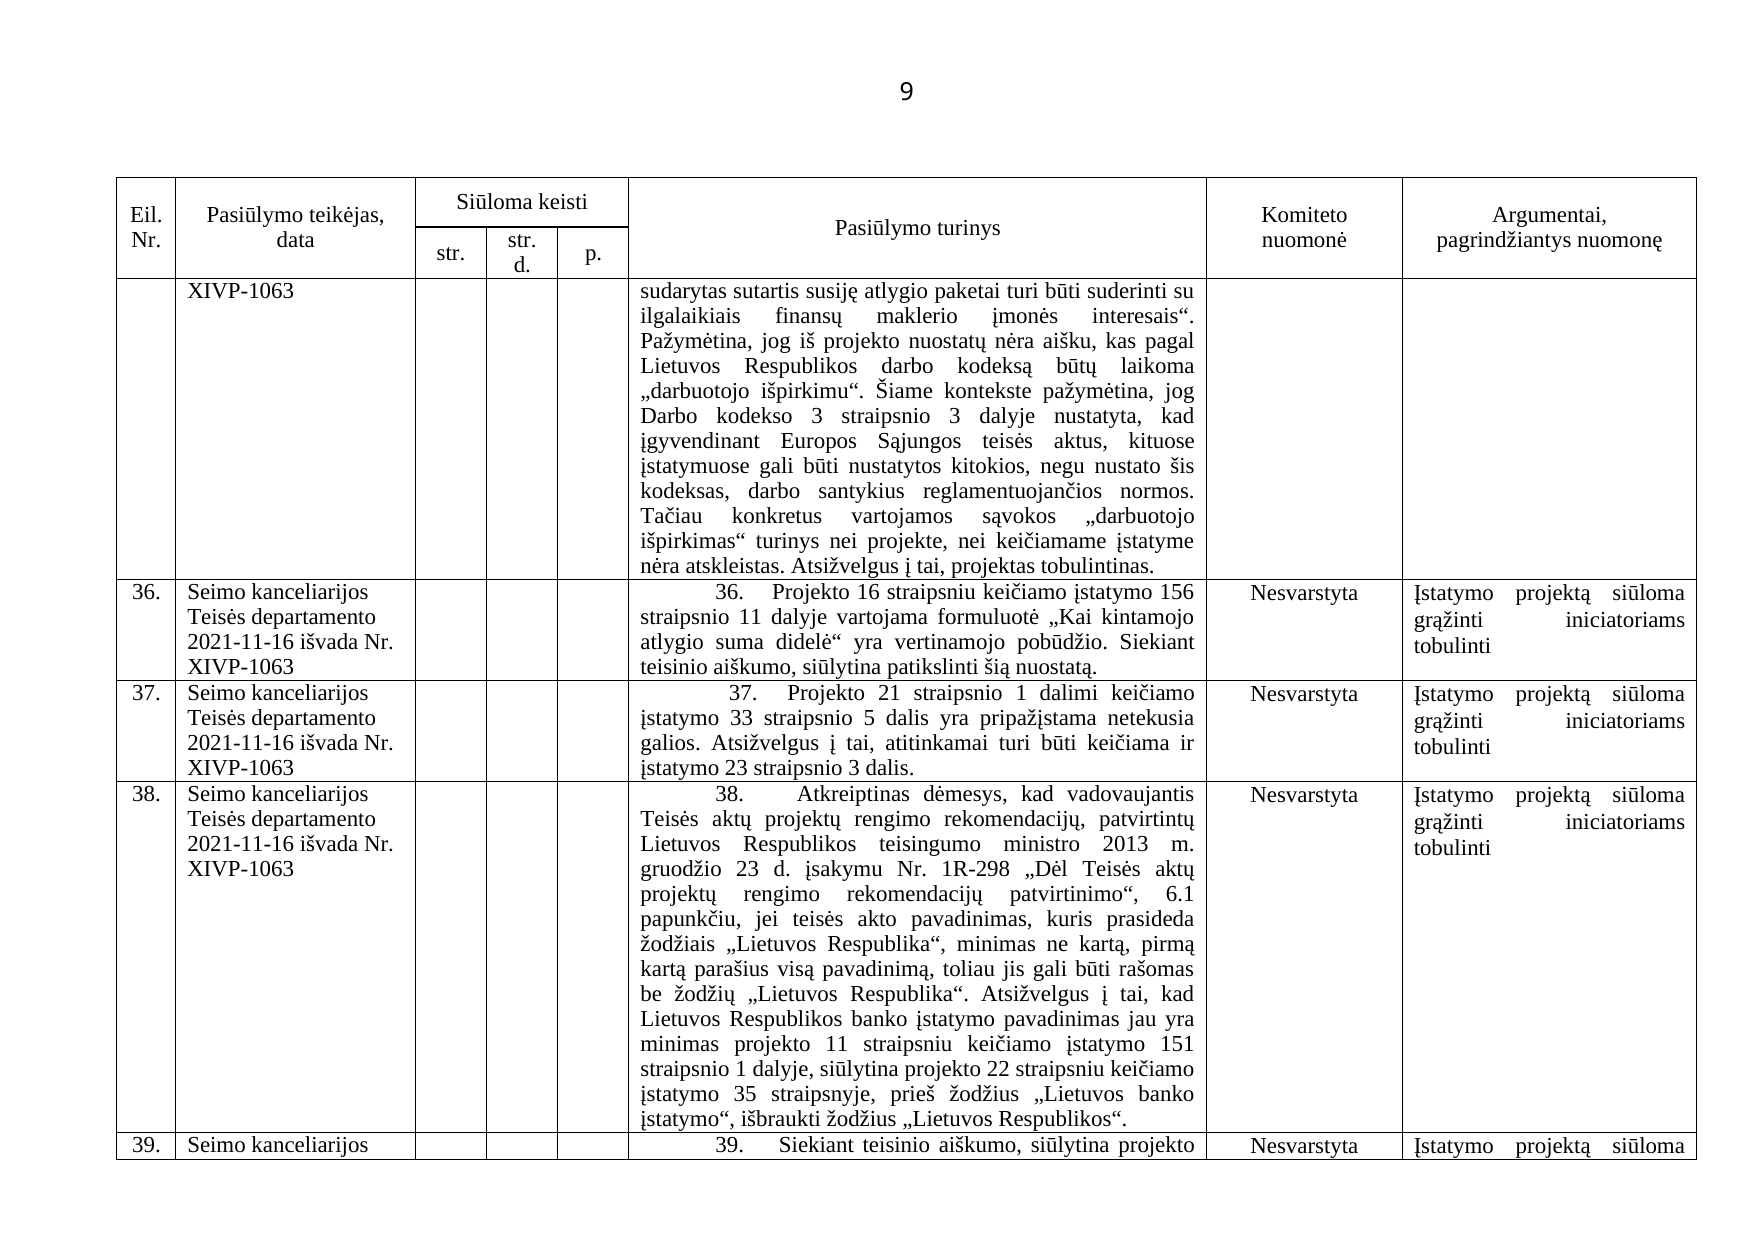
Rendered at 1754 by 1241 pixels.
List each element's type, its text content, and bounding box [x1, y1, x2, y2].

table_cell [558, 681, 628, 781]
table_header Siūloma keisti [416, 178, 628, 226]
table_cell Seimo kanceliarijos Teisės departamento 2021-11-16 išvada Nr. XIVP-1063 [176, 580, 415, 679]
table_header Komiteto nuomonė [1207, 178, 1402, 277]
table_cell Nesvarstyta [1207, 681, 1402, 781]
table_cell [117, 279, 175, 578]
table_cell [487, 681, 557, 781]
table_cell 38. [117, 782, 175, 1132]
table_cell [416, 1133, 486, 1159]
table_cell XIVP-1063 [176, 279, 415, 578]
table_cell Įstatymo projektą siūloma grąžinti iniciatoriams tobulinti [1403, 681, 1696, 781]
table_cell [416, 681, 486, 781]
table_cell Nesvarstyta [1207, 580, 1402, 679]
table_cell [558, 782, 628, 1132]
table_cell str. d. [487, 228, 557, 277]
table_cell str. [416, 228, 486, 277]
table_cell [558, 580, 628, 679]
table_header Pasiūlymo teikėjas, data [176, 178, 415, 277]
table_cell [558, 1133, 628, 1159]
table_cell 36. [117, 580, 175, 679]
table_cell [558, 279, 628, 578]
table_cell [1207, 279, 1402, 578]
table_header Argumentai, pagrindžiantys nuomonę [1403, 178, 1696, 277]
table_cell 37. Projekto 21 straipsnio 1 dalimi keičiamo įstatymo 33 straipsnio 5 dalis yra pripažįstama netekusia galios. Atsižvelgus į tai, atitinkamai turi būti keičiama ir įstatymo 23 straipsnio 3 dalis. [629, 681, 1206, 781]
table_cell Seimo kanceliarijos [176, 1133, 415, 1159]
table_cell Įstatymo projektą siūloma grąžinti iniciatoriams tobulinti [1403, 580, 1696, 679]
table_cell [1403, 279, 1696, 578]
table_cell [487, 782, 557, 1132]
table_header Pasiūlymo turinys [629, 178, 1206, 277]
table_cell Nesvarstyta [1207, 1133, 1402, 1159]
table_header Eil. Nr. [117, 178, 175, 277]
table_cell [487, 580, 557, 679]
table_cell [416, 782, 486, 1132]
table_cell 37. [117, 681, 175, 781]
table_cell 36. Projekto 16 straipsniu keičiamo įstatymo 156 straipsnio 11 dalyje vartojama formuluotė „Kai kintamojo atlygio suma didelė“ yra vertinamojo pobūdžio. Siekiant teisinio aiškumo, siūlytina patikslinti šią nuostatą. [629, 580, 1206, 679]
table_cell 39. Siekiant teisinio aiškumo, siūlytina projekto [629, 1133, 1206, 1159]
table_cell [487, 279, 557, 578]
table_cell [416, 279, 486, 578]
table_cell sudarytas sutartis susiję atlygio paketai turi būti suderinti su ilgalaikiais finansų maklerio įmonės interesais“. Pažymėtina, jog iš projekto nuostatų nėra aišku, kas pagal Lietuvos Respublikos darbo kodeksą būtų laikoma „darbuotojo išpirkimu“. Šiame kontekste pažymėtina, jog Darbo kodekso 3 straipsnio 3 dalyje nustatyta, kad įgyvendinant Europos Sąjungos teisės aktus, kituose įstatymuose gali būti nustatytos kitokios, negu nustato šis kodeksas, darbo santykius reglamentuojančios normos. Tačiau konkretus vartojamos sąvokos „darbuotojo išpirkimas“ turinys nei projekte, nei keičiamame įstatyme nėra atskleistas. Atsižvelgus į tai, projektas tobulintinas. [629, 279, 1206, 578]
table_cell Įstatymo projektą siūloma grąžinti iniciatoriams tobulinti [1403, 782, 1696, 1132]
table_cell 38. Atkreiptinas dėmesys, kad vadovaujantis Teisės aktų projektų rengimo rekomendacijų, patvirtintų Lietuvos Respublikos teisingumo ministro 2013 m. gruodžio 23 d. įsakymu Nr. 1R-298 „Dėl Teisės aktų projektų rengimo rekomendacijų patvirtinimo“, 6.1 papunkčiu, jei teisės akto pavadinimas, kuris prasideda žodžiais „Lietuvos Respublika“, minimas ne kartą, pirmą kartą parašius visą pavadinimą, toliau jis gali būti rašomas be žodžių „Lietuvos Respublika“. Atsižvelgus į tai, kad Lietuvos Respublikos banko įstatymo pavadinimas jau yra minimas projekto 11 straipsniu keičiamo įstatymo 151 straipsnio 1 dalyje, siūlytina projekto 22 straipsniu keičiamo įstatymo 35 straipsnyje, prieš žodžius „Lietuvos banko įstatymo“, išbraukti žodžius „Lietuvos Respublikos“. [629, 782, 1206, 1132]
table_cell Nesvarstyta [1207, 782, 1402, 1132]
table_cell Seimo kanceliarijos Teisės departamento 2021-11-16 išvada Nr. XIVP-1063 [176, 782, 415, 1132]
table_cell [416, 580, 486, 679]
table_cell 39. [117, 1133, 175, 1159]
table_cell p. [558, 228, 628, 277]
table_cell Įstatymo projektą siūloma [1403, 1133, 1696, 1159]
table_cell Seimo kanceliarijos Teisės departamento 2021-11-16 išvada Nr. XIVP-1063 [176, 681, 415, 781]
table_cell [487, 1133, 557, 1159]
